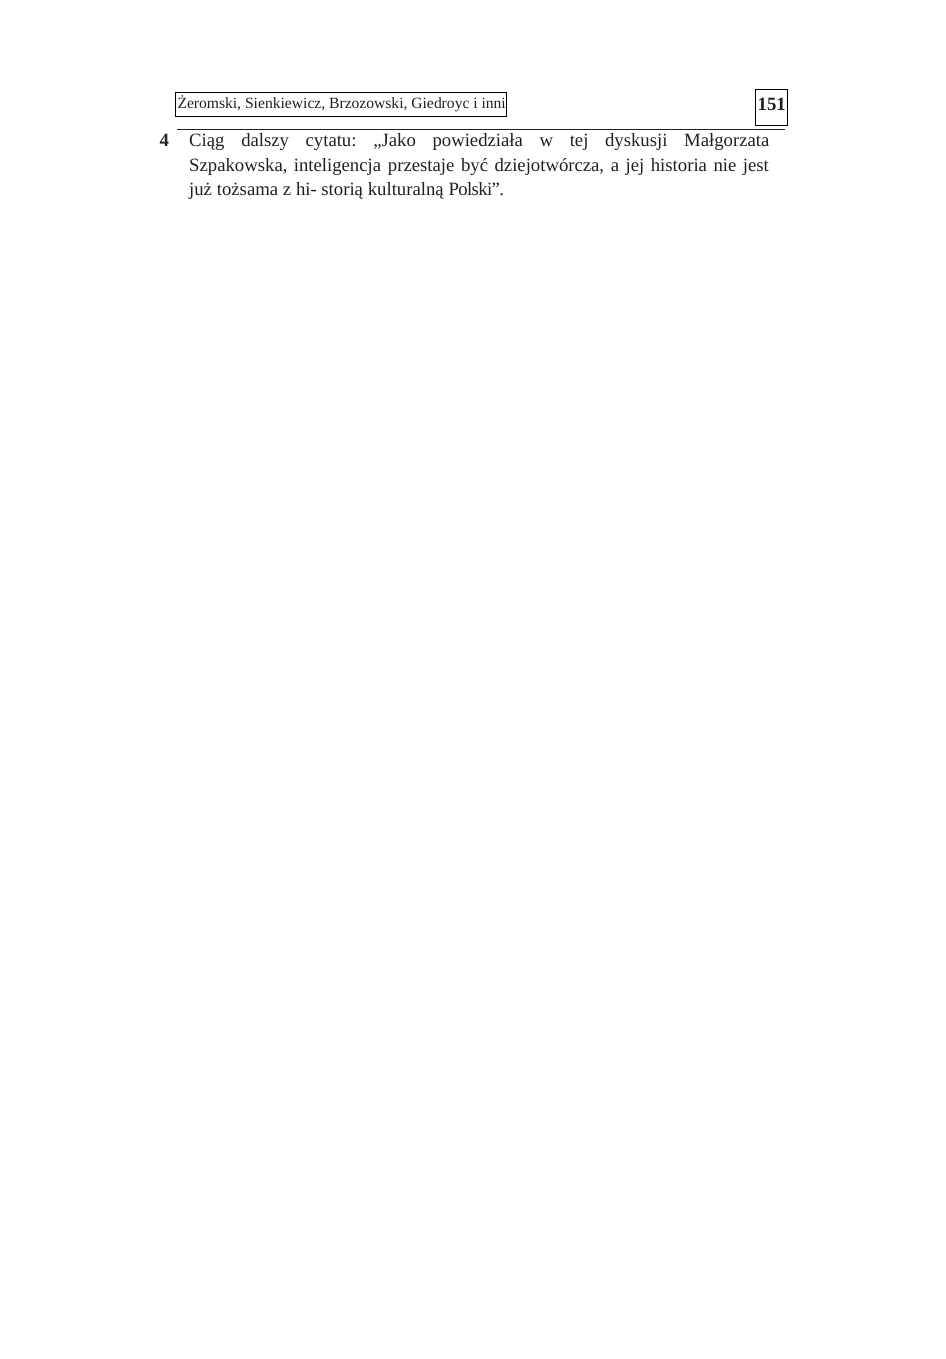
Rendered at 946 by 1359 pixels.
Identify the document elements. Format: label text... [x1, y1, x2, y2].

list Ciąg dalszy cytatu: „Jako powiedziała w tej dyskusji Małgorzata Szpakowska, inteligencja przestaje być dziejotwórcza, a jej historia nie jest już tożsama z hi- storią kulturalną Polski”. [159, 129, 769, 199]
